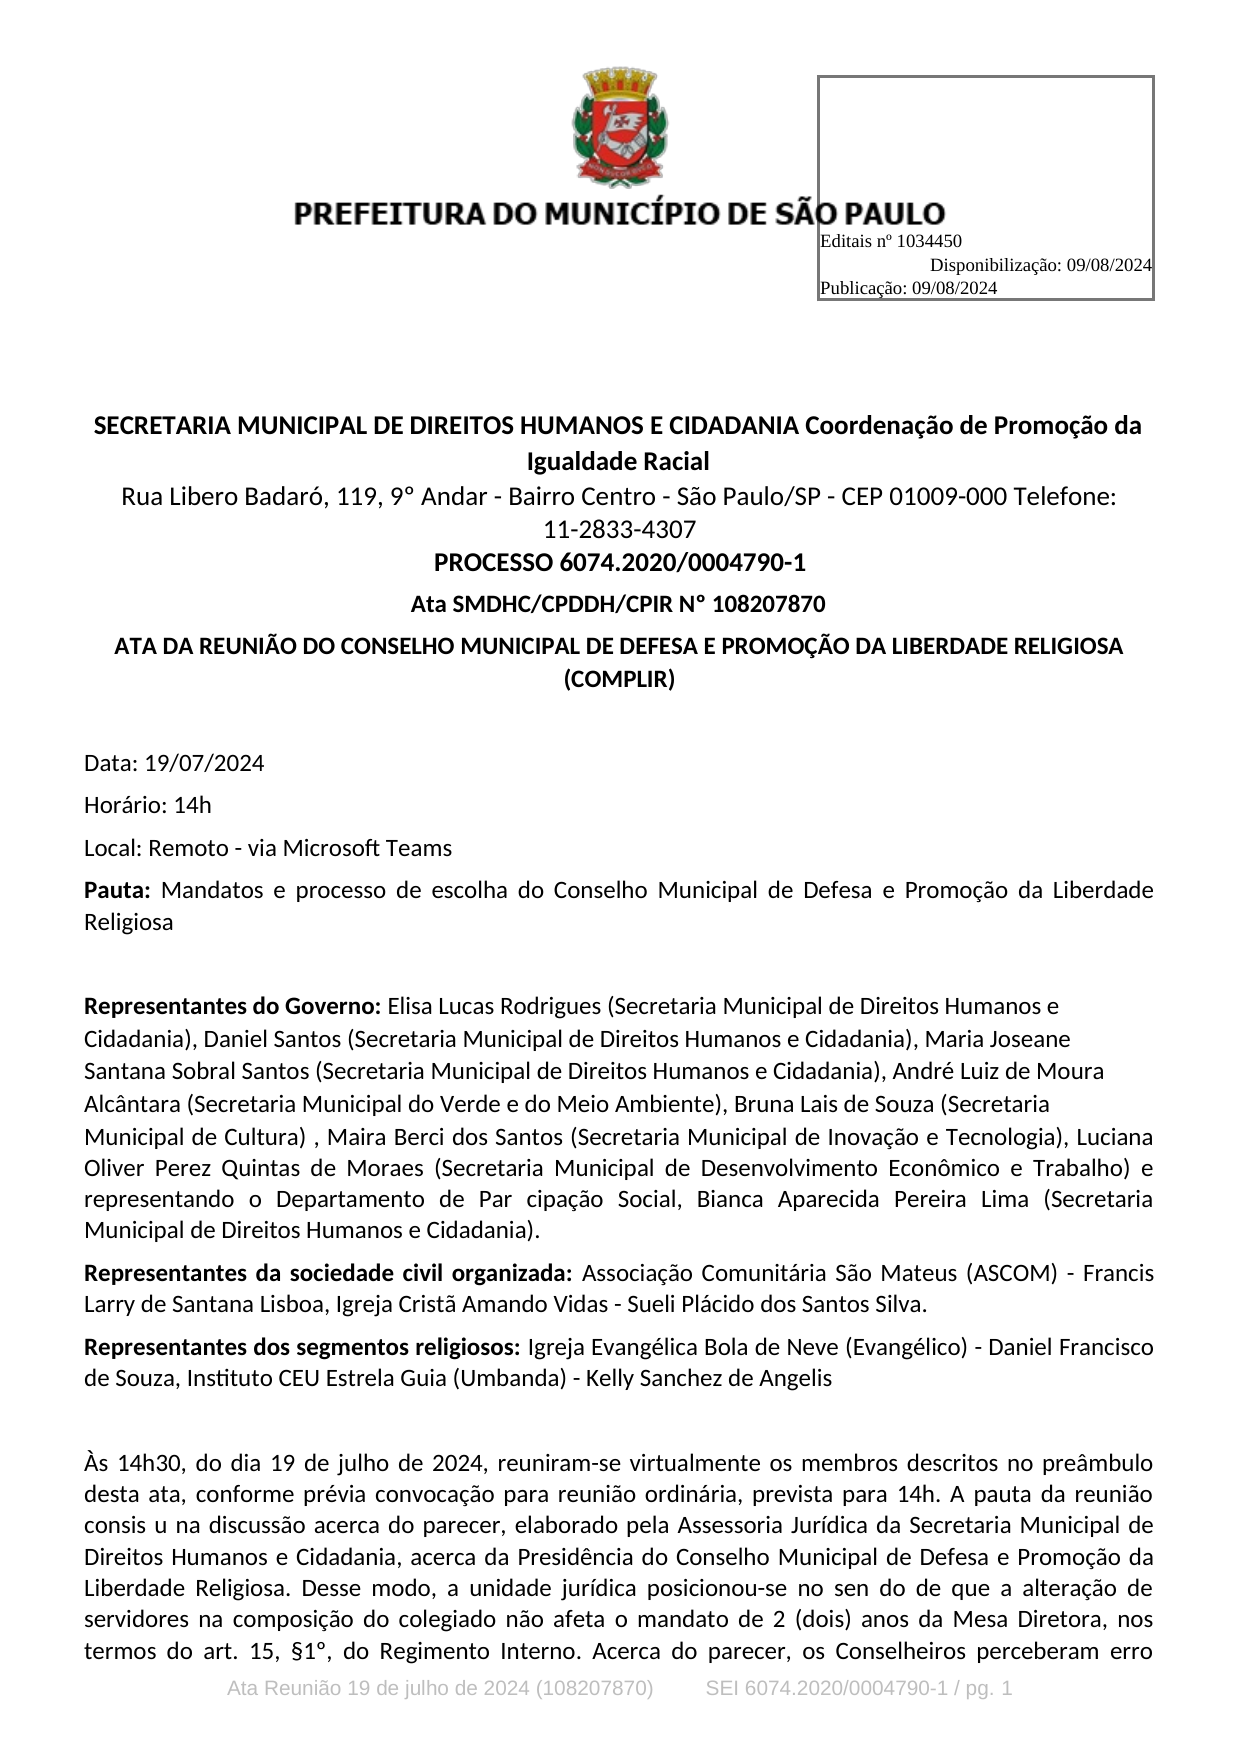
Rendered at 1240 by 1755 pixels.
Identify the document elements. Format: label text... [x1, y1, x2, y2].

text Cidadania), Daniel Santos (Secretaria Municipal de Direitos Humanos e Cidadania), Maria Joseane [84, 1023, 1155, 1053]
subtitle PROCESSO 6074.2020/0004790-1 [85, 545, 1155, 578]
text Disponibilização: 09/08/2024 [820, 251, 1152, 274]
text Editais nº 1034450 [820, 78, 1152, 251]
text (COMPLIR) [83, 663, 1155, 693]
text Rua Libero Badaró, 119, 9º Andar - Bairro Centro - São Paulo/SP - CEP 01009-000 Telefone: 11-2833-4307 [117, 479, 1122, 545]
text Ata SMDHC/CPDDH/CPIR Nº 108207870 [83, 588, 1153, 618]
text ATA DA REUNIÃO DO CONSELHO MUNICIPAL DE DEFESA E PROMOÇÃO DA LIBERDADE RELIGIOSA [83, 630, 1155, 661]
text Alcântara (Secretaria Municipal do Verde e do Meio Ambiente), Bruna Lais de Souza (Secretaria [84, 1088, 1155, 1118]
text Às 14h30, do dia 19 de julho de 2024, reuniram-se virtualmente os membros descritos no preâmbulo desta ata, conforme prévia convocação para reunião ordinária, prevista para 14h. A pauta da reunião consis u na discussão acerca do parecer, elaborado pela Assessoria Jurídica da Secretaria Municipal de Direitos Humanos e Cidadania, acerca da Presidência do Conselho Municipal de Defesa e Promoção da Liberdade Religiosa. Desse modo, a unidade jurídica posicionou-se no sen do de que a alteração de servidores na composição do colegiado não afeta o mandato de 2 (dois) anos da Mesa Diretora, nos termos do art. 15, §1º, do Regimento Interno. Acerca do parecer, os Conselheiros perceberam erro [84, 1447, 1155, 1665]
text Representantes do Governo: Elisa Lucas Rodrigues (Secretaria Municipal de Direitos Humanos e [84, 990, 1155, 1021]
text Data: 19/07/2024 [84, 747, 1155, 778]
subtitle SECRETARIA MUNICIPAL DE DIREITOS HUMANOS E CIDADANIA Coordenação de Promoção da Igualdade Racial [85, 408, 1152, 477]
text Representantes dos segmentos religiosos: Igreja Evangélica Bola de Neve (Evangélico) - Daniel Francisco de Souza, Instituto CEU Estrela Guia (Umbanda) - Kelly Sanchez de Angelis [84, 1331, 1155, 1393]
text Horário: 14h [84, 789, 1155, 820]
text Pauta: Mandatos e processo de escolha do Conselho Municipal de Defesa e Promoção da Liberdade Religiosa [84, 874, 1155, 936]
text Representantes da sociedade civil organizada: Associação Comunitária São Mateus (ASCOM) - Francis Larry de Santana Lisboa, Igreja Cristã Amando Vidas - Sueli Plácido dos Santos Silva. [84, 1257, 1155, 1319]
text Local: Remoto - via Microsoft Teams [84, 832, 1155, 862]
text Santana Sobral Santos (Secretaria Municipal de Direitos Humanos e Cidadania), André Luiz de Moura [84, 1055, 1155, 1086]
text Municipal de Cultura) , Maira Berci dos Santos (Secretaria Municipal de Inovação e Tecnologia), Luciana Oliver Perez Quintas de Moraes (Secretaria Municipal de Desenvolvimento Econômico e Trabalho) e representando o Departamento de Par cipação Social, Bianca Aparecida Pereira Lima (Secretaria Municipal de Direitos Humanos e Cidadania). [84, 1121, 1155, 1245]
text Publicação: 09/08/2024 [820, 274, 1152, 298]
